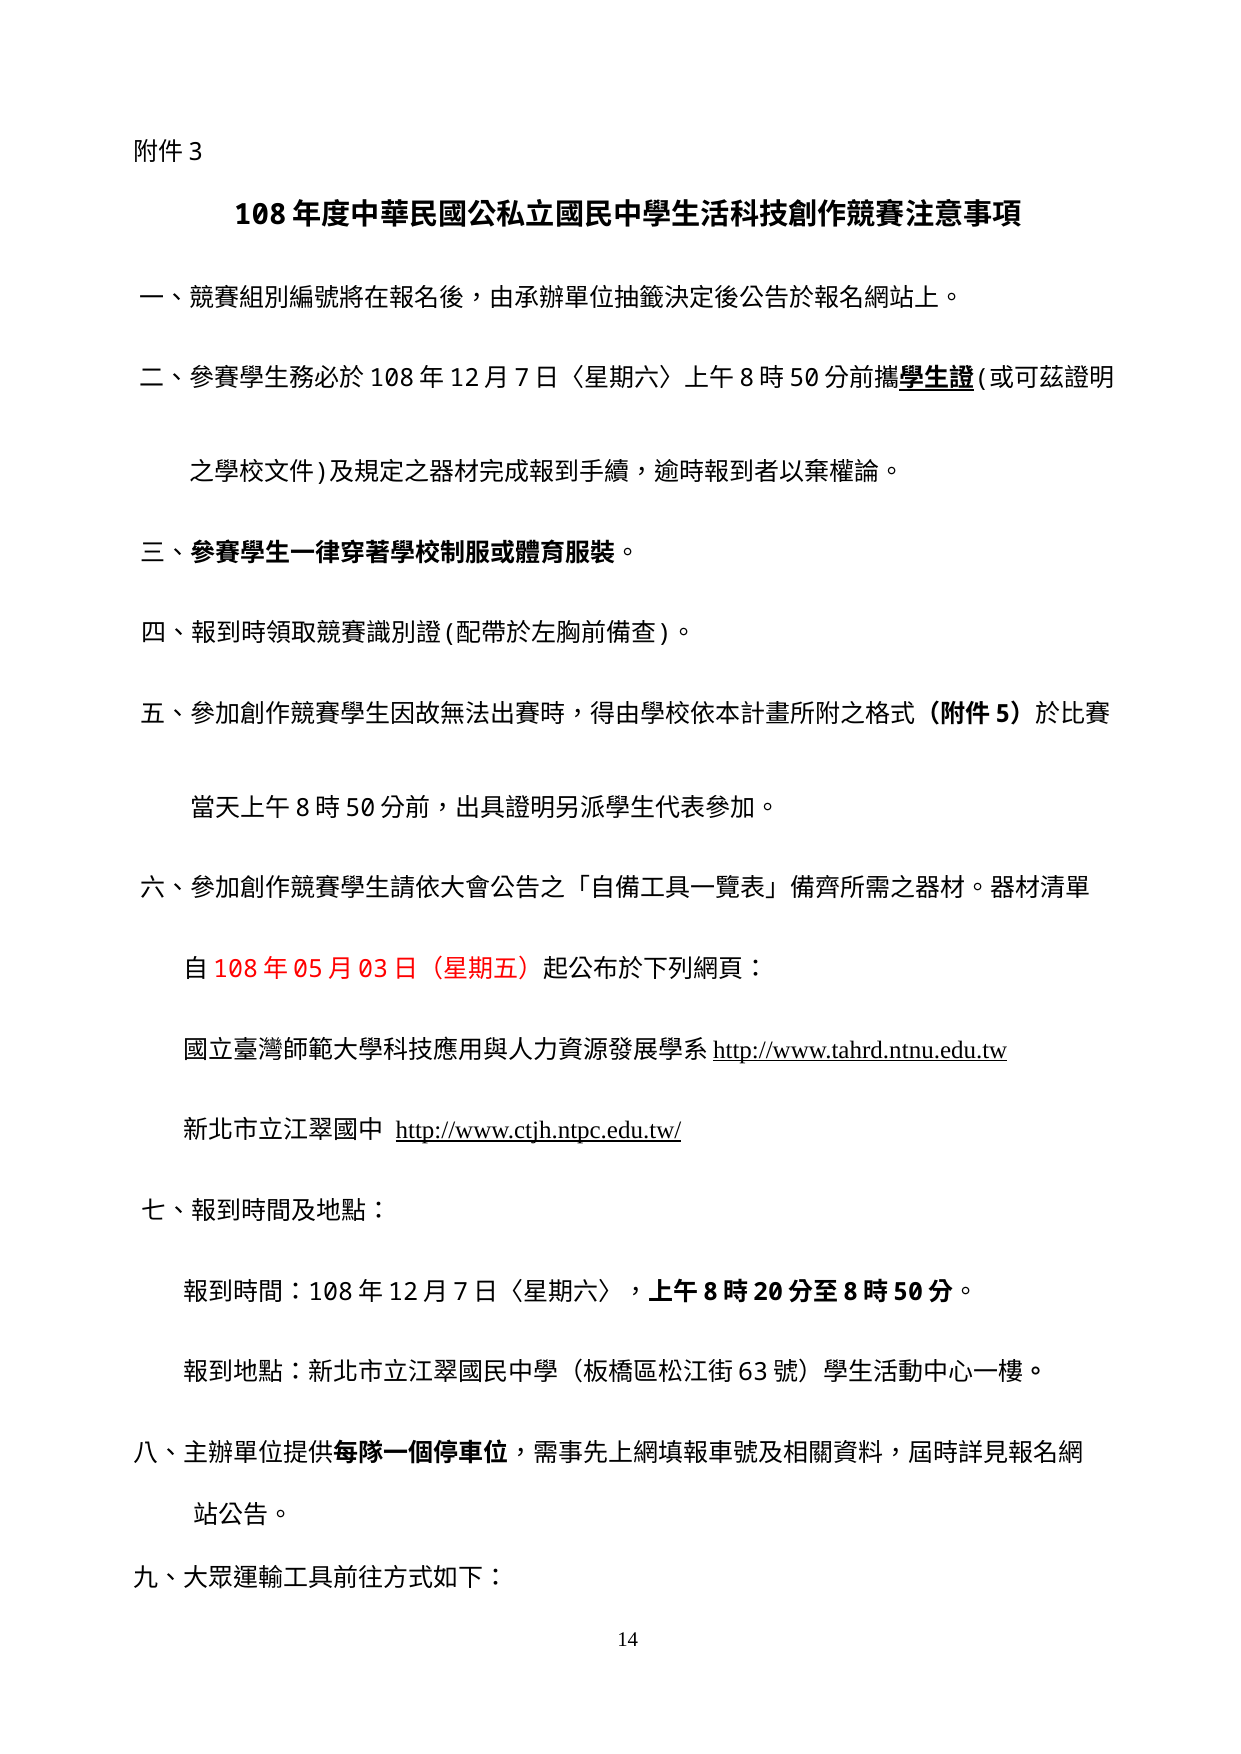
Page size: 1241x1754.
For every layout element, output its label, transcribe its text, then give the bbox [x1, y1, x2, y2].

text 八、主辦單位提供每隊一個停車位，需事先上網填報車號及相關資料，屆時詳見報名網 [133, 1409, 1122, 1471]
text 四、報到時領取競賽識別證(配帶於左胸前備查)。 [142, 589, 1122, 652]
text 站公告。 [133, 1471, 1122, 1534]
text 一、競賽組別編號將在報名後，由承辦單位抽籤決定後公告於報名網站上。 [139, 254, 1122, 316]
text 108年度中華民國公私立國民中學生活科技創作競賽注意事項 [133, 170, 1122, 233]
text 二、參賽學生務必於108年12月7日〈星期六〉上午8時50分前攜學生證(或可茲證明之學校文件)及規定之器材完成報到手續，逾時報到者以棄權論。 [139, 334, 1122, 491]
text 報到地點：新北市立江翠國民中學（板橋區松江街63號）學生活動中心一樓。 [133, 1328, 1122, 1391]
text 六、參加創作競賽學生請依大會公告之「自備工具一覽表」備齊所需之器材。器材清單 [140, 844, 1122, 907]
text 五、參加創作競賽學生因故無法出賽時，得由學校依本計畫所附之格式（附件5）於比賽當天上午8時50分前，出具證明另派學生代表參加。 [140, 670, 1122, 826]
text 自108年05月03日（星期五）起公布於下列網頁： [133, 925, 1122, 987]
text 九、大眾運輸工具前往方式如下： [133, 1534, 1122, 1596]
text 國立臺灣師範大學科技應用與人力資源發展學系http://www.tahrd.ntnu.edu.tw [133, 1006, 1122, 1068]
text 三、參賽學生一律穿著學校制服或體育服裝。 [140, 509, 1122, 571]
text 報到時間：108年12月7日〈星期六〉，上午8時20分至8時50分。 [133, 1247, 1122, 1310]
text 附件3 [133, 108, 1122, 170]
text 新北市立江翠國中 http://www.ctjh.ntpc.edu.tw/ [133, 1086, 1122, 1149]
text 七、報到時間及地點： [142, 1167, 1122, 1229]
